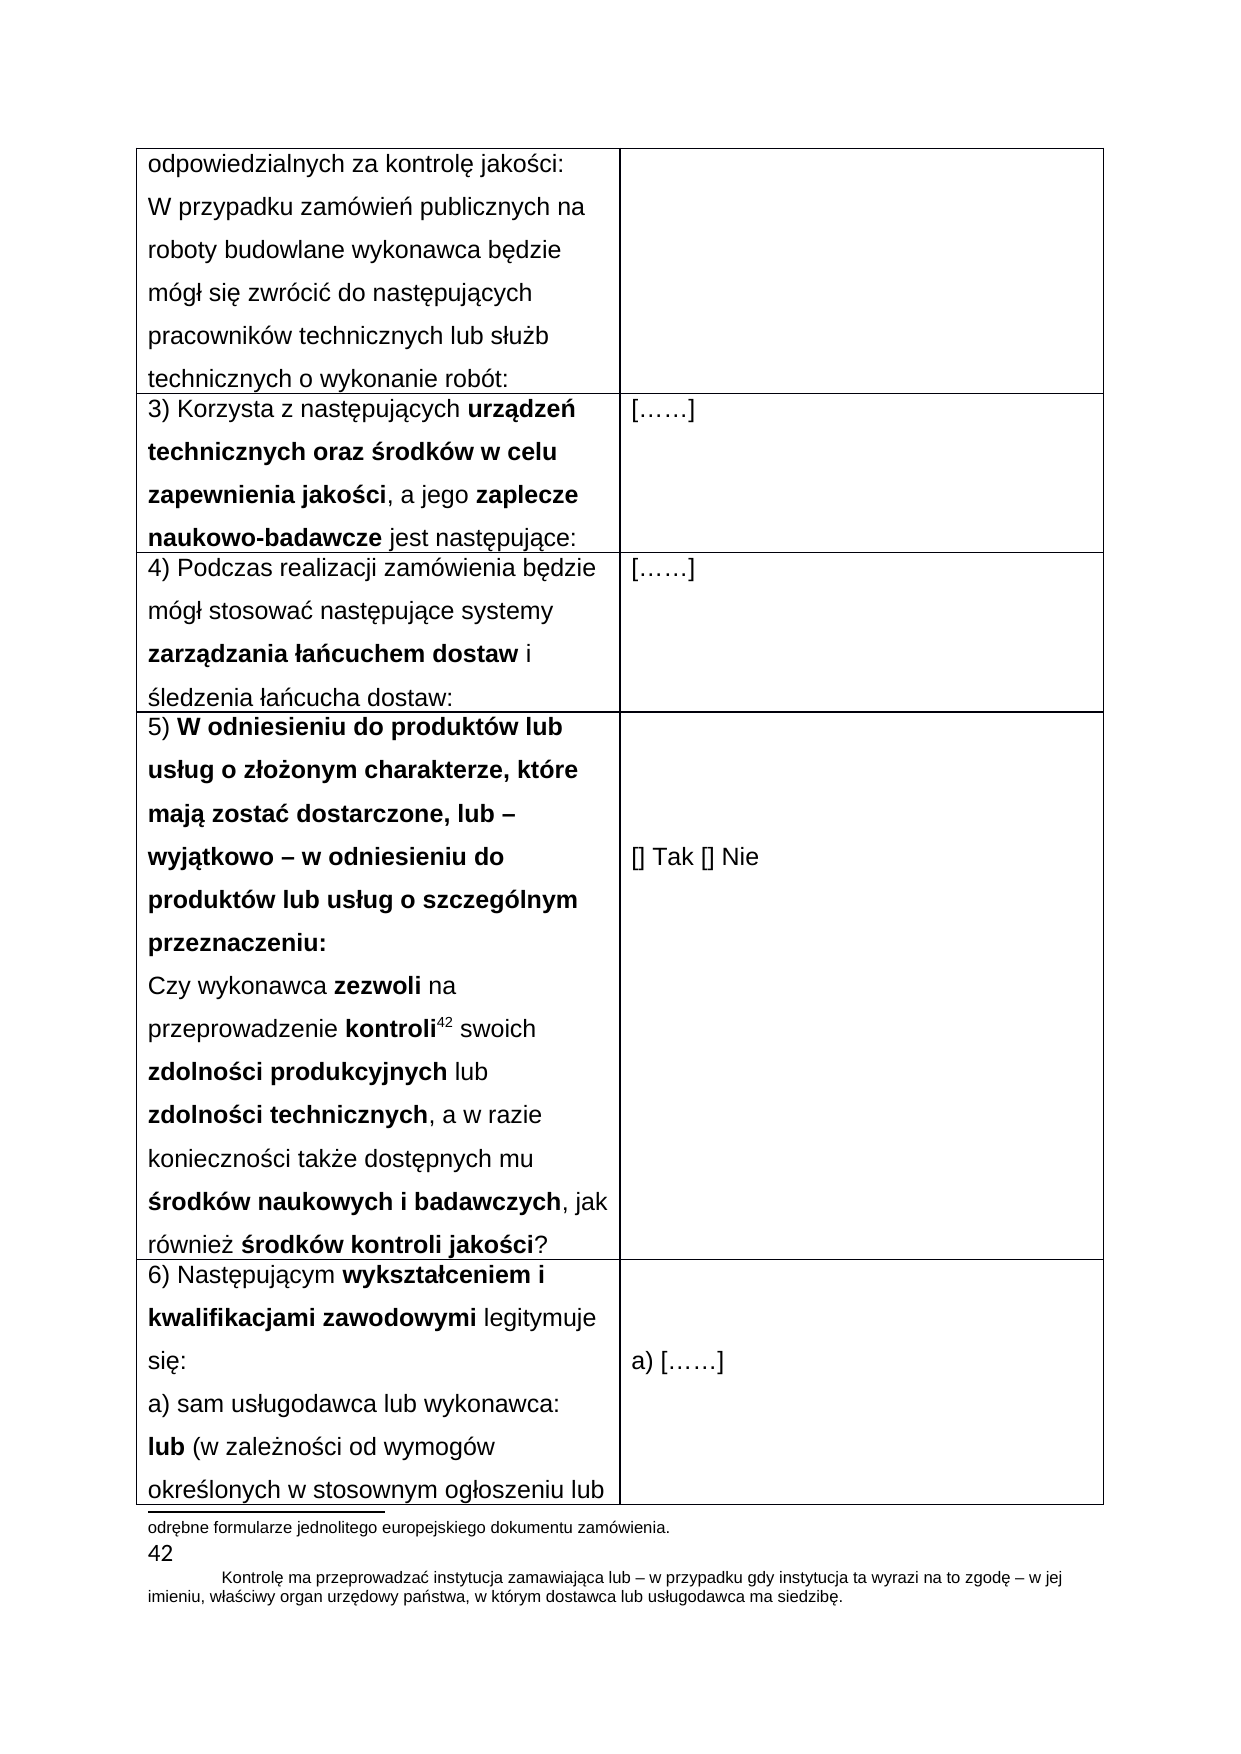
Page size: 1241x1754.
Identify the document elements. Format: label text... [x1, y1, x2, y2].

table_cell odpowiedzialnych za kontrolę jakości: W przypadku zamówień publicznych na roboty budowlane wykonawca będzie mógł się zwrócić do następujących pracowników technicznych lub służb technicznych o wykonanie robót: [137, 149, 619, 393]
table_cell a) [……] [621, 1260, 1103, 1504]
table_cell [] Tak [] Nie [621, 713, 1103, 1259]
table_cell 5) W odniesieniu do produktów lub usług o złożonym charakterze, które mają zostać dostarczone, lub – wyjątkowo – w odniesieniu do produktów lub usług o szczególnym przeznaczeniu: Czy wykonawca zezwoli na przeprowadzenie kontroli swoich zdolności produkcyjnych lub zdolności technicznych, a w razie konieczności także dostępnych mu środków naukowych i badawczych, jak również środków kontroli jakości? [137, 713, 619, 1259]
table_cell 6) Następującym wykształceniem i kwalifikacjami zawodowymi legitymuje się: a) sam usługodawca lub wykonawca: lub (w zależności od wymogów określonych w stosownym ogłoszeniu lub [137, 1260, 619, 1504]
table_cell [……] [621, 394, 1103, 552]
table_cell [621, 149, 1103, 393]
table_cell [……] [621, 553, 1103, 711]
table_cell 4) Podczas realizacji zamówienia będzie mógł stosować następujące systemy zarządzania łańcuchem dostaw i śledzenia łańcucha dostaw: [137, 553, 619, 711]
table_cell 3) Korzysta z następujących urządzeń technicznych oraz środków w celu zapewnienia jakości, a jego zaplecze naukowo-badawcze jest następujące: [137, 394, 619, 552]
